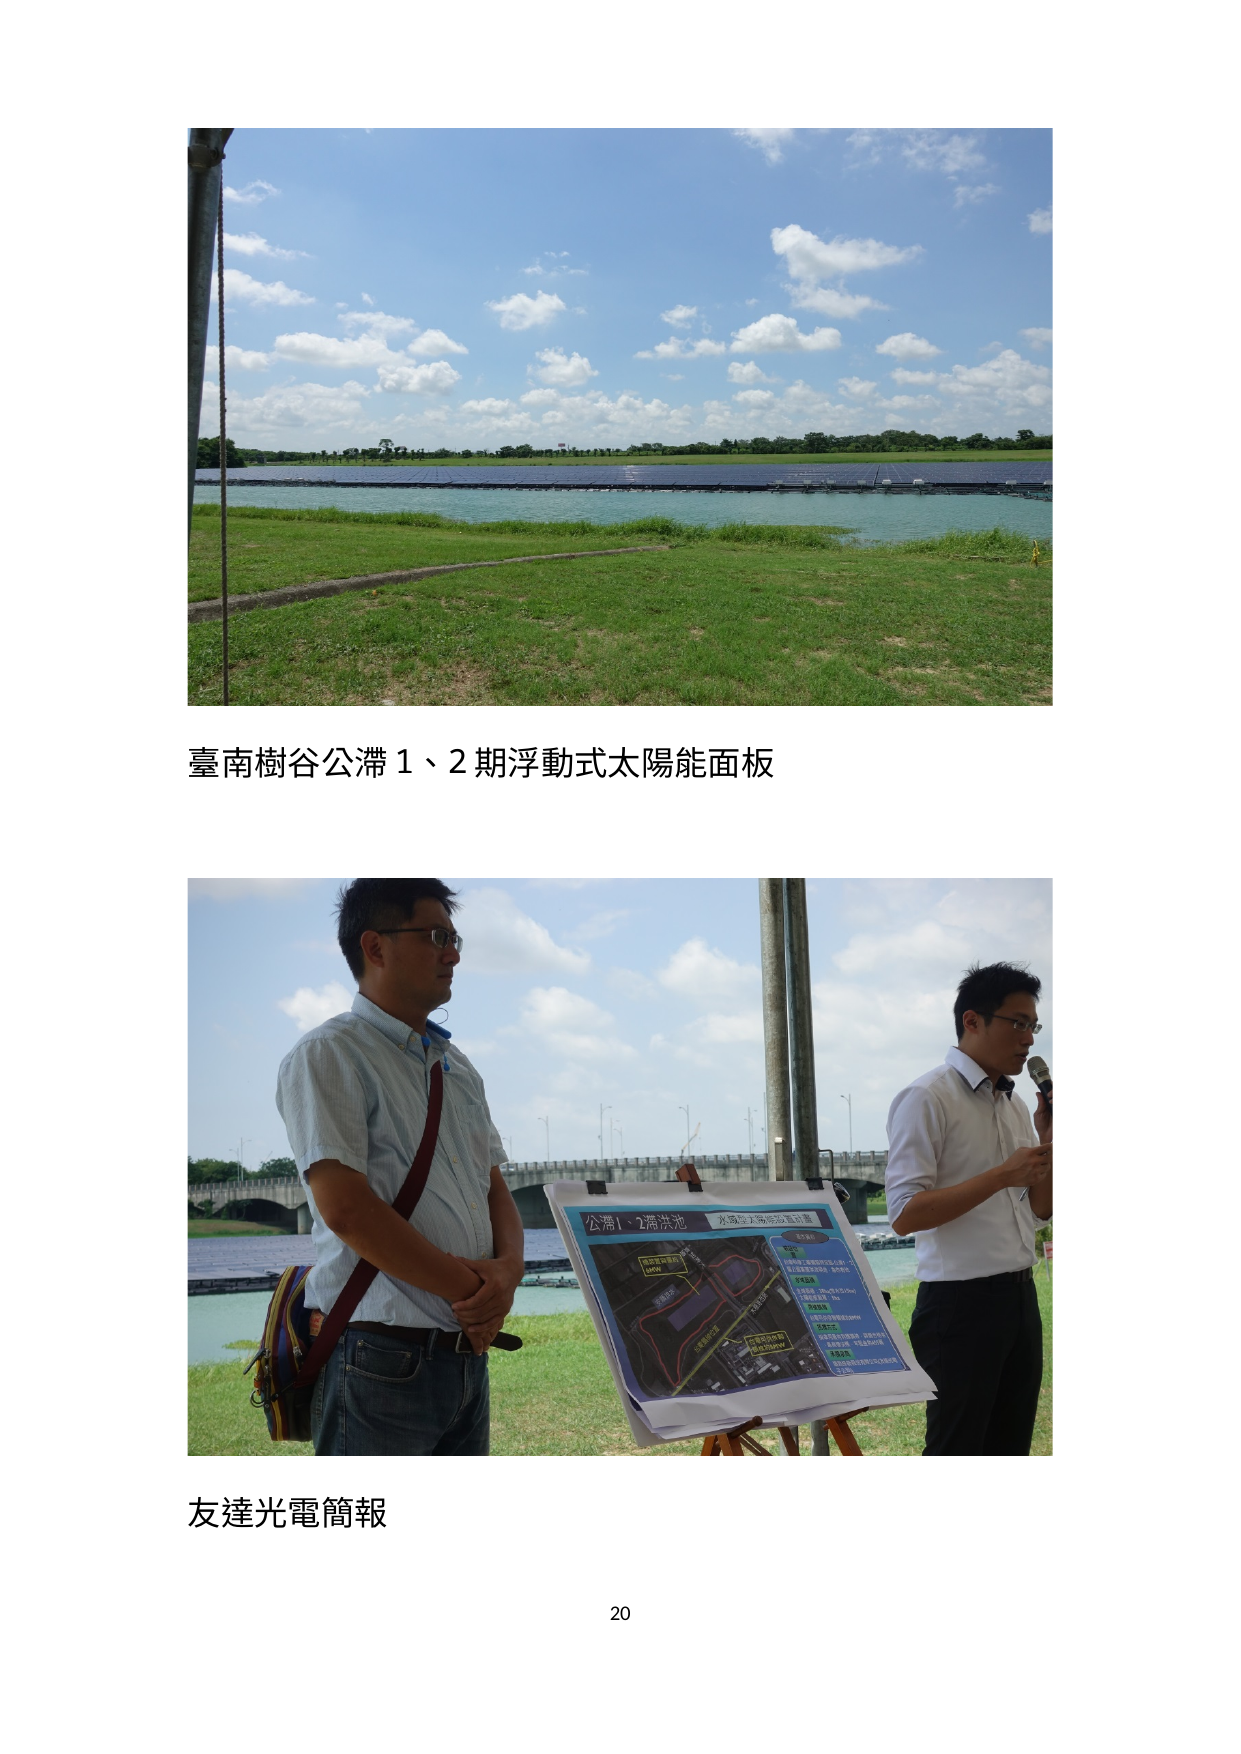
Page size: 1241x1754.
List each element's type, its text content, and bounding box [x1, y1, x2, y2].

text 臺南樹谷公滯1、2期浮動式太陽能面板 [187, 719, 1053, 782]
text 友達光電簡報 [187, 1469, 1053, 1532]
